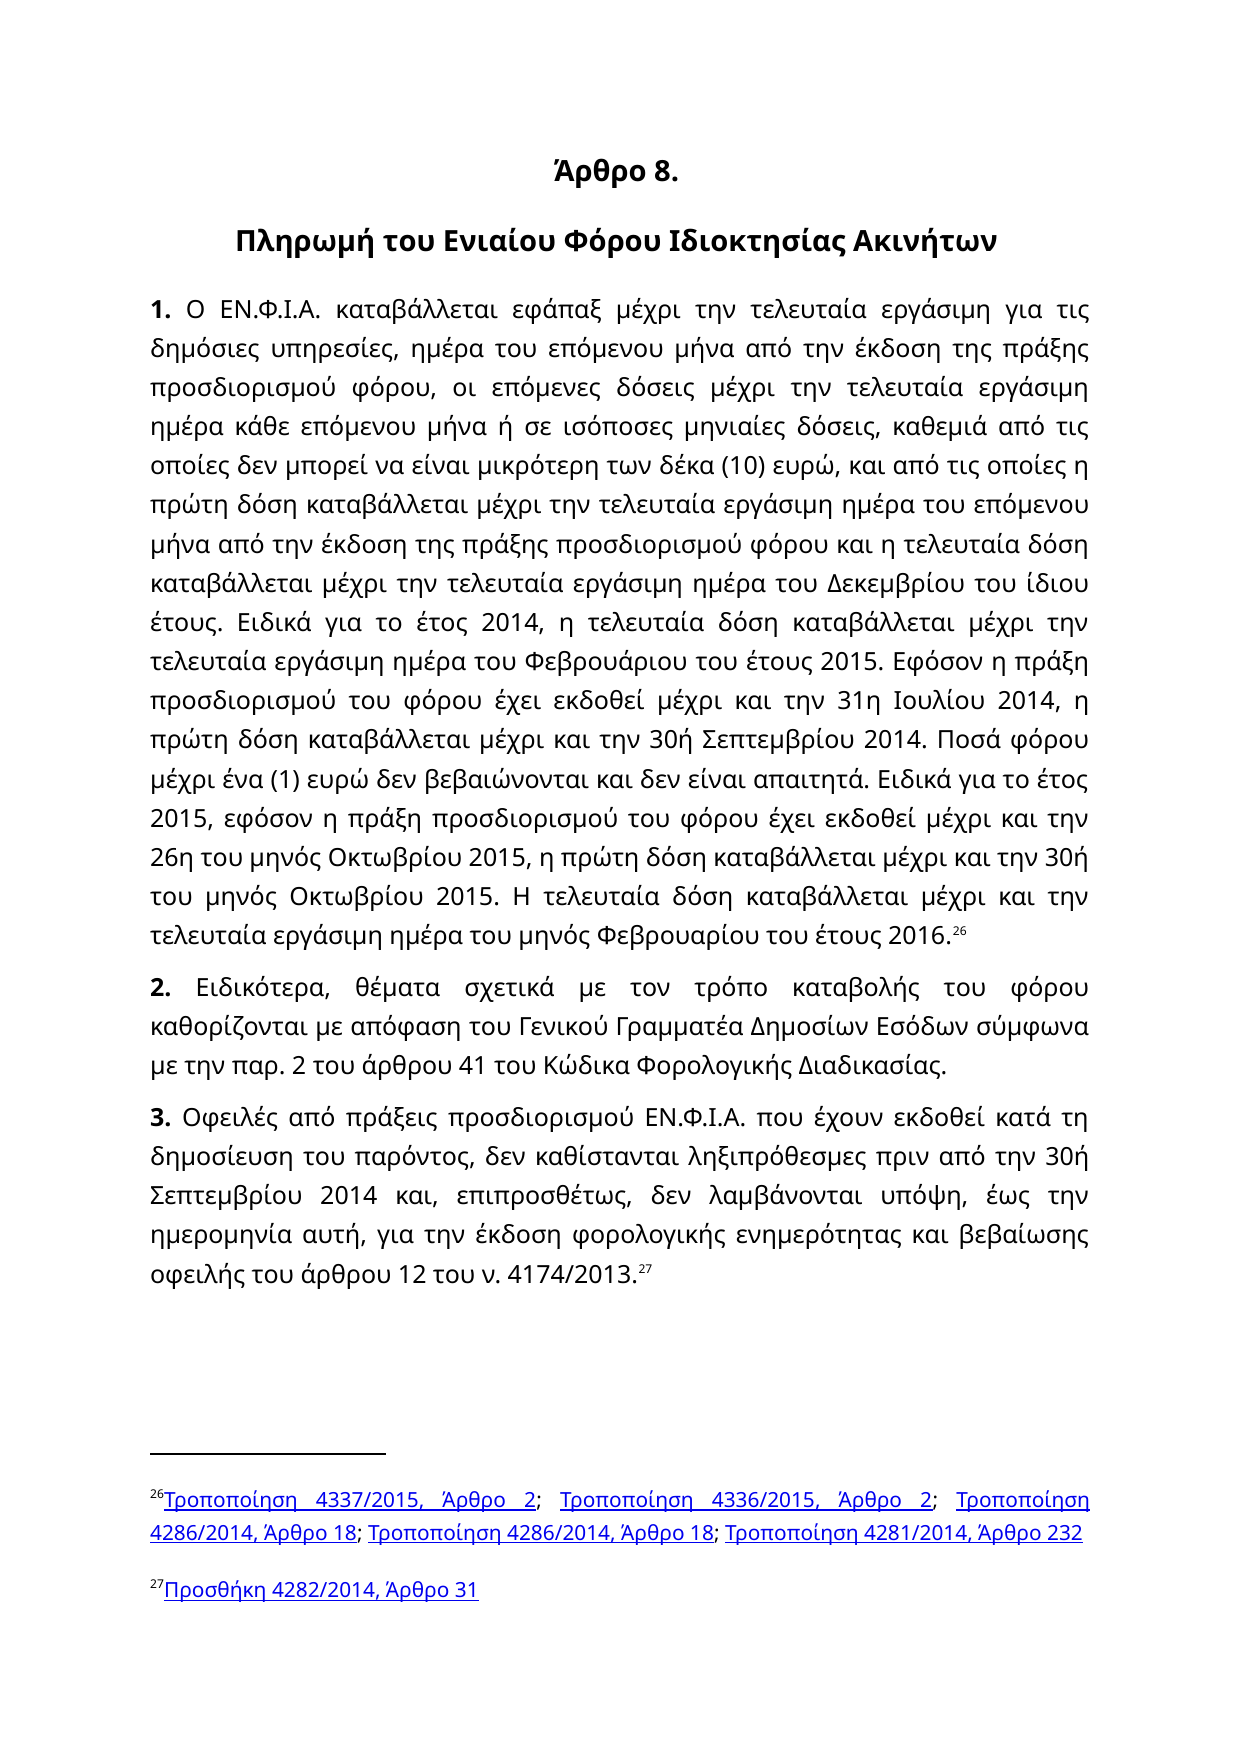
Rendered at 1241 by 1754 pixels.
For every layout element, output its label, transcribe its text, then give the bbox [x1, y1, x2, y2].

subtitle Πληρωμή του Ενιαίου Φόρου Ιδιοκτησίας Ακινήτων [150, 221, 1090, 260]
text 1. Ο ΕΝ.Φ.Ι.Α. καταβάλλεται εφάπαξ μέχρι την τελευταία εργάσιμη για τις δημόσιες υπηρεσίες, ημέρα του επόμενου μήνα από την έκδοση της πράξης προσδιορισμού φόρου, οι επόμενες δόσεις μέχρι την τελευταία εργάσιμη ημέρα κάθε επόμενου μήνα ή σε ισόποσες μηνιαίες δόσεις, καθεμιά από τις οποίες δεν μπορεί να είναι μικρότερη των δέκα (10) ευρώ, και από τις οποίες η πρώτη δόση καταβάλλεται μέχρι την τελευταία εργάσιμη ημέρα του επόμενου μήνα από την έκδοση της πράξης προσδιορισμού φόρου και η τελευταία δόση καταβάλλεται μέχρι την τελευταία εργάσιμη ημέρα του Δεκεμβρίου του ίδιου έτους. Ειδικά για το έτος 2014, η τελευταία δόση καταβάλλεται μέχρι την τελευταία εργάσιμη ημέρα του Φεβρουάριου του έτους 2015. Εφόσον η πράξη προσδιορισμού του φόρου έχει εκδοθεί μέχρι και την 31η Ιουλίου 2014, η πρώτη δόση καταβάλλεται μέχρι και την 30ή Σεπτεμβρίου 2014. Ποσά φόρου μέχρι ένα (1) ευρώ δεν βεβαιώνονται και δεν είναι απαιτητά. Ειδικά για το έτος 2015, εφόσον η πράξη προσδιορισμού του φόρου έχει εκδοθεί μέχρι και την 26η του μηνός Οκτωβρίου 2015, η πρώτη δόση καταβάλλεται μέχρι και την 30ή του μηνός Οκτωβρίου 2015. Η τελευταία δόση καταβάλλεται μέχρι και την τελευταία εργάσιμη ημέρα του μηνός Φεβρουαρίου του έτους 2016. [150, 291, 1090, 952]
text Τροποποίηση 4337/2015, Άρθρο 2; Τροποποίηση 4336/2015, Άρθρο 2; Τροποποίηση 4286/2014, Άρθρο 18; Τροποποίηση 4286/2014, Άρθρο 18; Τροποποίηση 4281/2014, Άρθρο 232 [150, 1485, 1090, 1546]
subtitle Άρθρο 8. [150, 150, 1090, 190]
text Προσθήκη 4282/2014, Άρθρο 31 [150, 1576, 1090, 1604]
text 3. Οφειλές από πράξεις προσδιορισµού ΕΝ.Φ.Ι.Α. που έχουν εκδοθεί κατά τη δηµοσίευση του παρόντος, δεν καθίστανται ληξιπρόθεσµες πριν από την 30ή Σεπτεµβρίου 2014 και, επιπροσθέτως, δεν λαµβάνονται υπόψη, έως την ηµεροµηνία αυτή, για την έκδοση φορολογικής ενηµερότητας και βεβαίωσης οφειλής του άρθρου 12 του ν. 4174/2013. [150, 1099, 1090, 1290]
text 2. Ειδικότερα, θέματα σχετικά με τον τρόπο καταβολής του φόρου καθορίζονται με απόφαση του Γενικού Γραμματέα Δημοσίων Εσόδων σύμφωνα με την παρ. 2 του άρθρου 41 του Κώδικα Φορολογικής Διαδικασίας. [150, 969, 1090, 1082]
